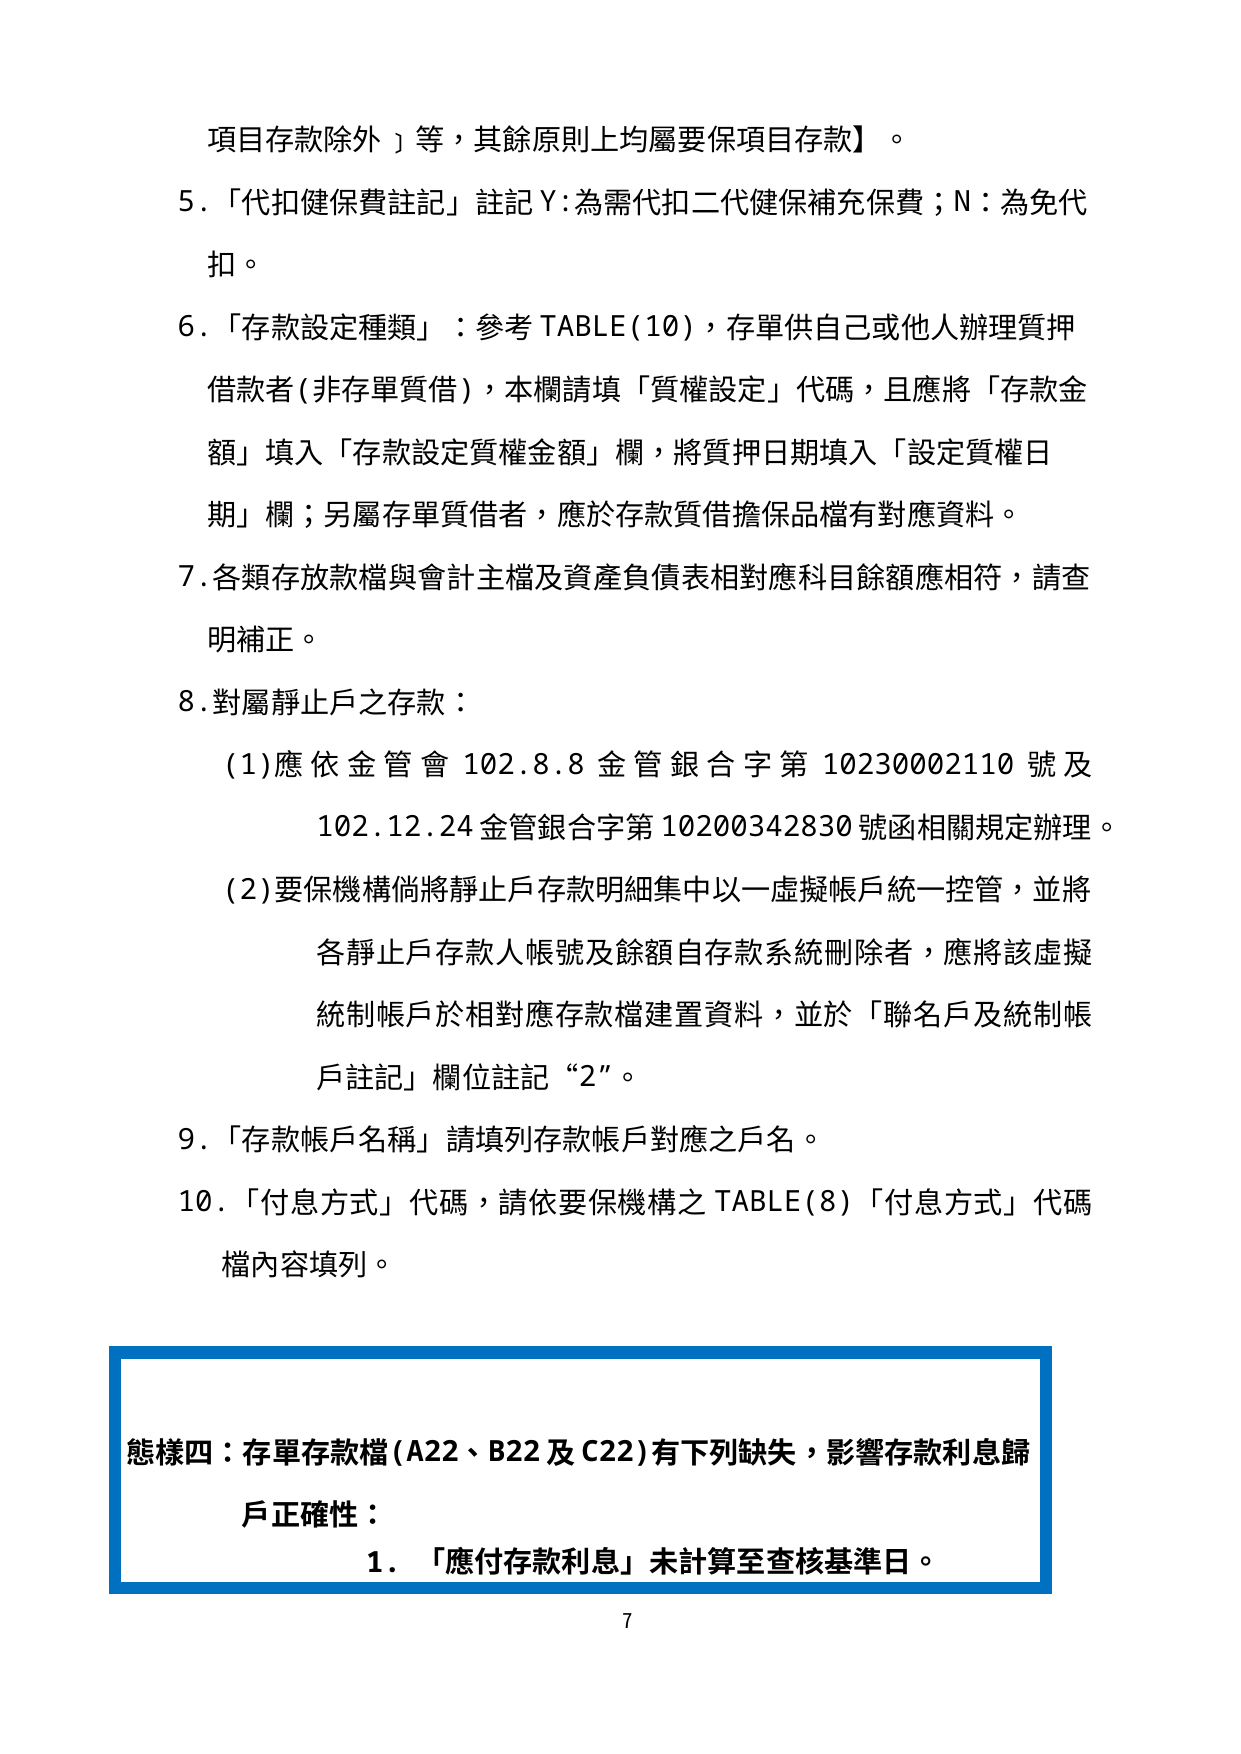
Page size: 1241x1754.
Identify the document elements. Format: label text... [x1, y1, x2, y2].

list 要保機構倘將靜止戶存款明細集中以一虛擬帳戶統一控管，並將各靜止戶存款人帳號及餘額自存款系統刪除者，應將該虛擬統制帳戶於相對應存款檔建置資料，並於「聯名戶及統制帳戶註記」欄位註記“2”。 [222, 846, 1093, 1096]
text 5.「代扣健保費註記」註記Y:為需代扣二代健保補充保費；N：為免代扣。 [177, 159, 1093, 284]
text 10.「付息方式」代碼，請依要保機構之TABLE(8)「付息方式」代碼檔內容填列。 [177, 1159, 1093, 1284]
text 項目存款除外﹞等，其餘原則上均屬要保項目存款】。 [177, 96, 1093, 159]
table_header 態樣四：存單存款檔(A22、B22及C22)有下列缺失，影響存款利息歸戶正確性： 「應付存款利息」未計算至查核基準日。 已到期存單之「存款利率」，未填列查核基準日適用之活期利率。 [121, 1359, 1040, 1582]
text 6.「存款設定種類」：參考TABLE(10)，存單供自己或他人辦理質押借款者(非存單質借)，本欄請填「質權設定」代碼，且應將「存款金額」填入「存款設定質權金額」欄，將質押日期填入「設定質權日期」欄；另屬存單質借者，應於存款質借擔保品檔有對應資料。 [177, 284, 1093, 534]
text 8.對屬靜止戶之存款： [177, 659, 1093, 721]
text 9.「存款帳戶名稱」請填列存款帳戶對應之戶名。 [177, 1096, 1093, 1159]
text 7.各類存放款檔與會計主檔及資產負債表相對應科目餘額應相符，請查明補正。 [177, 534, 1093, 659]
list 應依金管會102.8.8金管銀合字第10230002110號及102.12.24金管銀合字第10200342830號函相關規定辦理。 [222, 721, 1093, 846]
